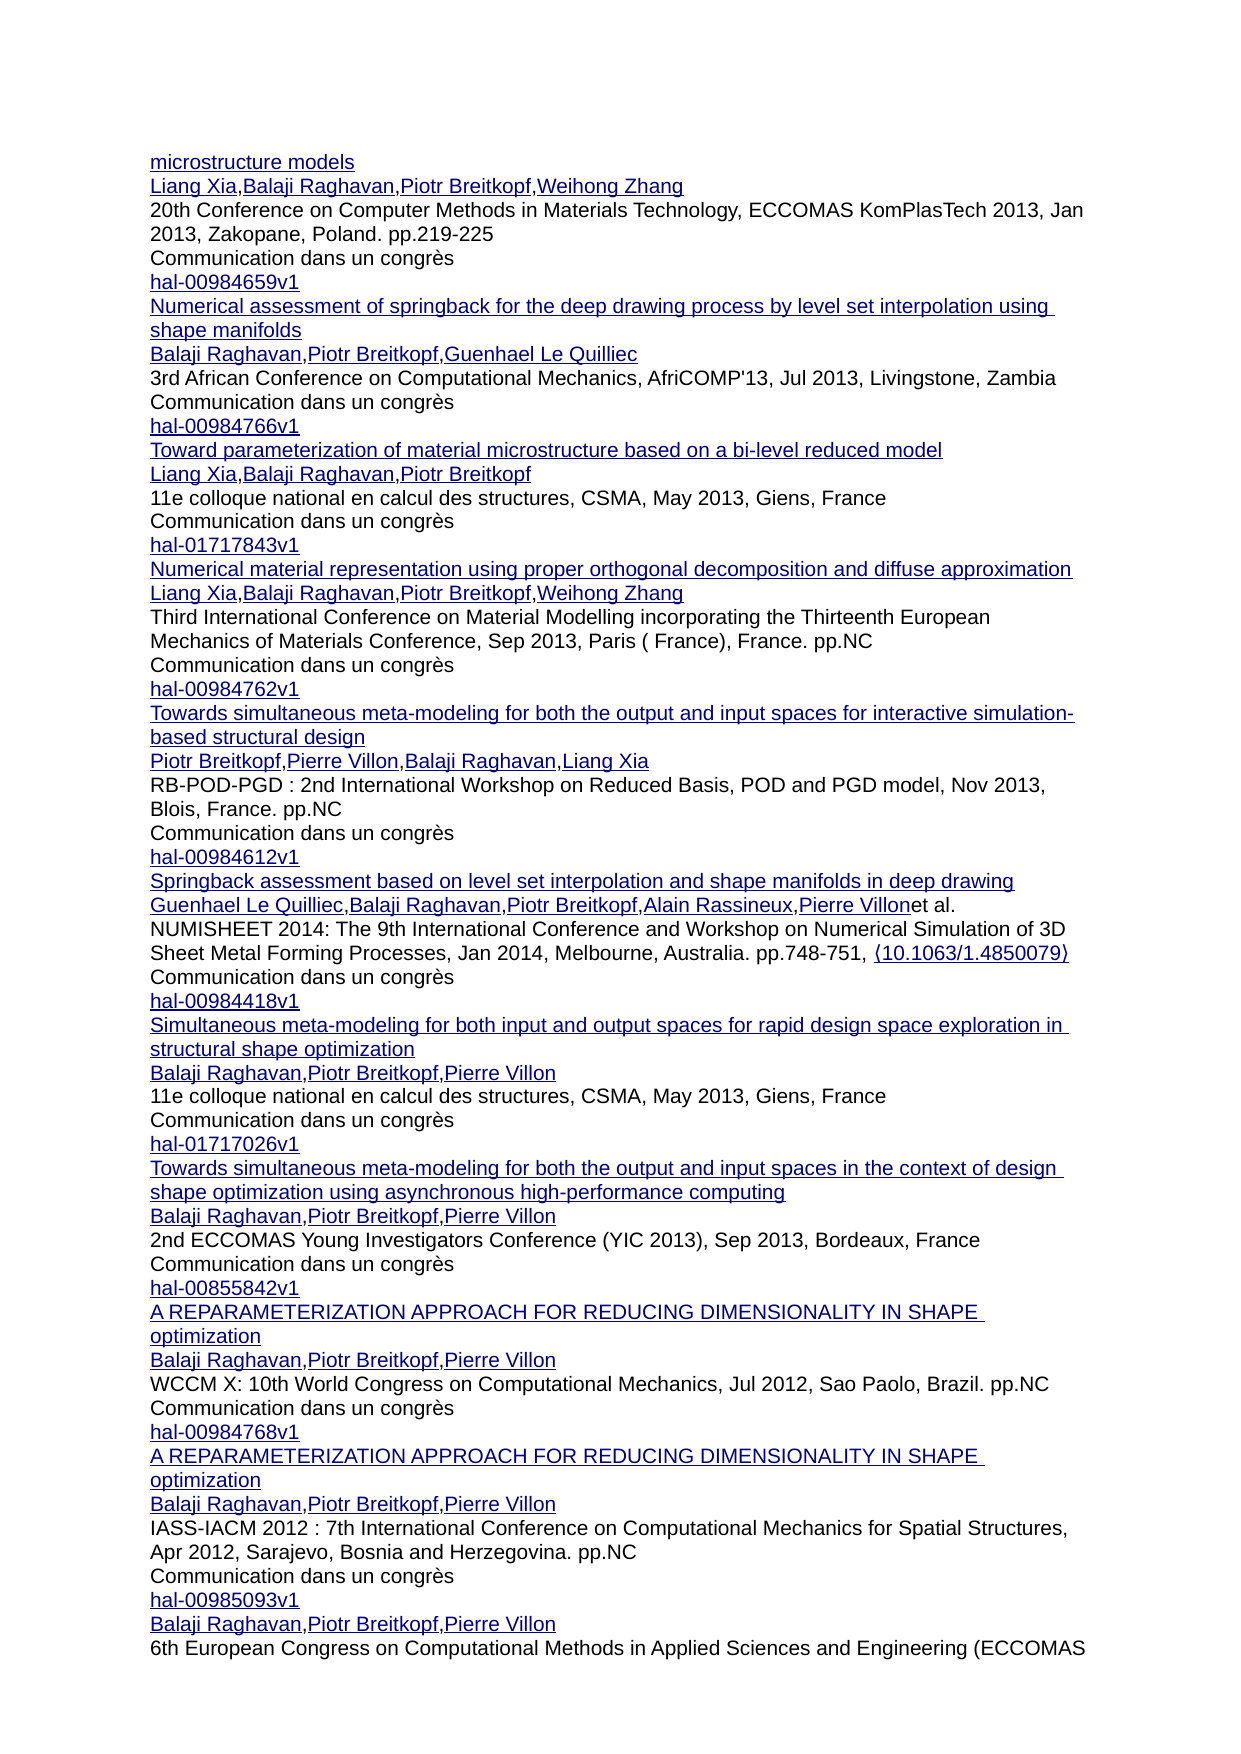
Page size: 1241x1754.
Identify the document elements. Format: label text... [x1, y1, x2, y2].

table_cell A POD/PGD reduction approach for an efficient reparameterization of data-driven material microstructure models Liang Xia,Balaji Raghavan,Piotr Breitkopf,Weihong Zhang 20th Conference on Computer Methods in Materials Technology, ECCOMAS KomPlasTech 2013, Jan 2013, Zakopane, Poland. pp.219-225 Communication dans un congrès hal-00984659v1 [150, 150, 1090, 294]
table_cell Simultaneous meta-modeling for both input and output spaces for rapid design space exploration in structural shape optimization Balaji Raghavan,Piotr Breitkopf,Pierre Villon 11e colloque national en calcul des structures, CSMA, May 2013, Giens, France Communication dans un congrès hal-01717026v1 [150, 1013, 1090, 1156]
table_cell Springback assessment based on level set interpolation and shape manifolds in deep drawing Guenhael Le Quilliec,Balaji Raghavan,Piotr Breitkopf,Alain Rassineux,Pierre Villonet al. NUMISHEET 2014: The 9th International Conference and Workshop on Numerical Simulation of 3D Sheet Metal Forming Processes, Jan 2014, Melbourne, Australia. pp.748-751, ⟨10.1063/1.4850079⟩ Communication dans un congrès hal-00984418v1 [150, 869, 1090, 1012]
table_cell A REPARAMETERIZATION APPROACH FOR REDUCING DIMENSIONALITY IN SHAPE optimization Balaji Raghavan,Piotr Breitkopf,Pierre Villon WCCM X: 10th World Congress on Computational Mechanics, Jul 2012, Sao Paolo, Brazil. pp.NC Communication dans un congrès hal-00984768v1 [150, 1300, 1090, 1444]
table_cell Towards a reduced order modeling approach for efficient structural shape optimization Balaji Raghavan,Piotr Breitkopf,Pierre Villon 6th European Congress on Computational Methods in Applied Sciences and Engineering (ECCOMAS 2012), Sep 2012, Vienna, Austria. pp.NC Communication dans un congrès hal-00984771v1 [150, 1611, 1090, 1659]
table_cell Towards simultaneous meta-modeling for both the output and input spaces for interactive simulation-based structural design Piotr Breitkopf,Pierre Villon,Balaji Raghavan,Liang Xia RB-POD-PGD : 2nd International Workshop on Reduced Basis, POD and PGD model, Nov 2013, Blois, France. pp.NC Communication dans un congrès hal-00984612v1 [150, 701, 1090, 869]
table_cell Numerical material representation using proper orthogonal decomposition and diffuse approximation Liang Xia,Balaji Raghavan,Piotr Breitkopf,Weihong Zhang Third International Conference on Material Modelling incorporating the Thirteenth European Mechanics of Materials Conference, Sep 2013, Paris ( France), France. pp.NC Communication dans un congrès hal-00984762v1 [150, 557, 1090, 701]
table_cell Toward parameterization of material microstructure based on a bi-level reduced model Liang Xia,Balaji Raghavan,Piotr Breitkopf 11e colloque national en calcul des structures, CSMA, May 2013, Giens, France Communication dans un congrès hal-01717843v1 [150, 438, 1090, 557]
table_cell A REPARAMETERIZATION APPROACH FOR REDUCING DIMENSIONALITY IN SHAPE optimization Balaji Raghavan,Piotr Breitkopf,Pierre Villon IASS-IACM 2012 : 7th International Conference on Computational Mechanics for Spatial Structures, Apr 2012, Sarajevo, Bosnia and Herzegovina. pp.NC Communication dans un congrès hal-00985093v1 [150, 1444, 1090, 1611]
table_cell Numerical assessment of springback for the deep drawing process by level set interpolation using shape manifolds Balaji Raghavan,Piotr Breitkopf,Guenhael Le Quilliec 3rd African Conference on Computational Mechanics, AfriCOMP'13, Jul 2013, Livingstone, Zambia Communication dans un congrès hal-00984766v1 [150, 294, 1090, 437]
table_cell Towards simultaneous meta-modeling for both the output and input spaces in the context of design shape optimization using asynchronous high-performance computing Balaji Raghavan,Piotr Breitkopf,Pierre Villon 2nd ECCOMAS Young Investigators Conference (YIC 2013), Sep 2013, Bordeaux, France Communication dans un congrès hal-00855842v1 [150, 1156, 1090, 1300]
